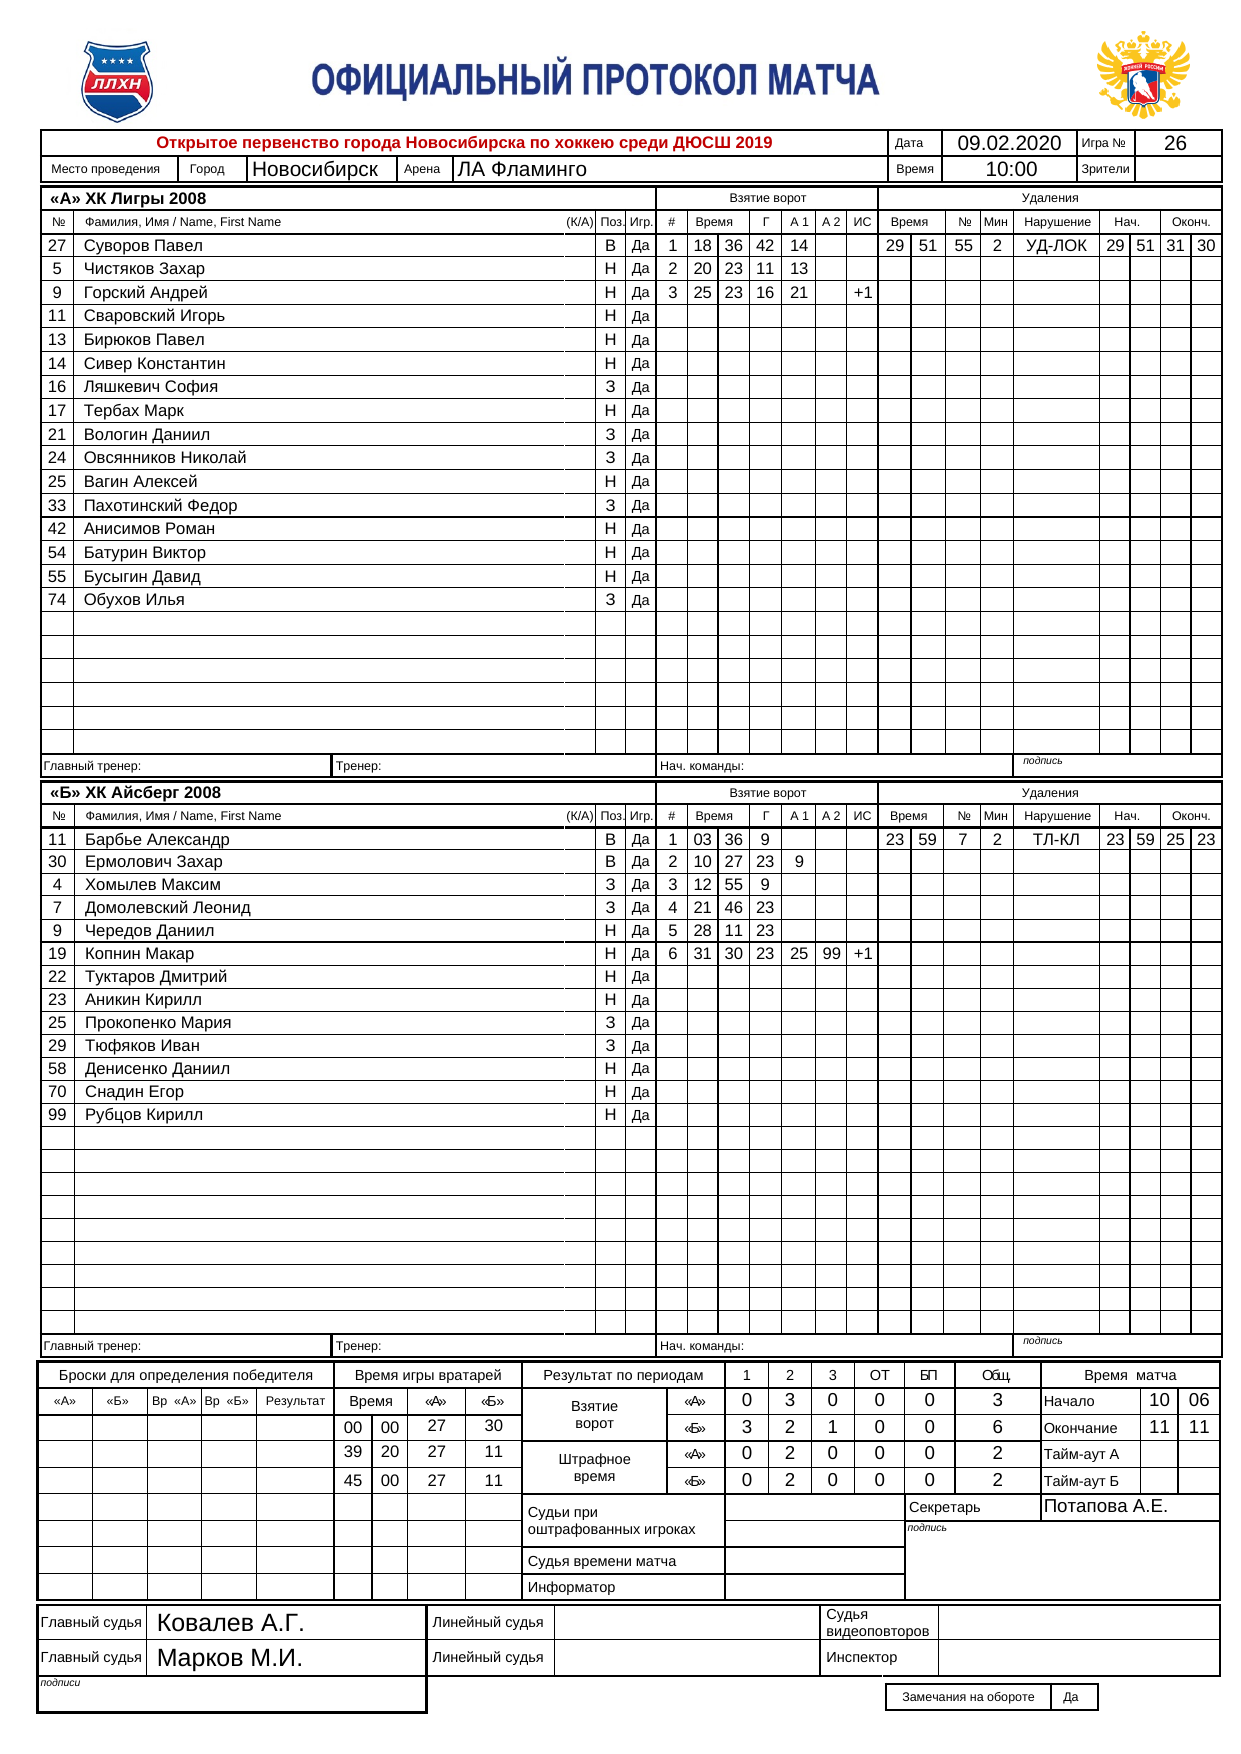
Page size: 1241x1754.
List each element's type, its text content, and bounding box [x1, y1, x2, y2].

table_cell [1161, 1265, 1190, 1287]
table_cell [1131, 683, 1160, 706]
table_header Открытое первенство города Новосибирска по хоккею среди ДЮСШ 2019 [42, 131, 887, 155]
table_cell [879, 494, 910, 516]
table_cell [847, 376, 877, 398]
table_cell [816, 612, 846, 634]
table_cell [1131, 1104, 1160, 1126]
table_cell 14 [42, 352, 73, 374]
table_cell [912, 1265, 943, 1287]
table_cell [1131, 659, 1160, 682]
table_cell [719, 1012, 749, 1033]
table_cell А 2 [816, 211, 846, 233]
table_cell 0 [812, 1442, 854, 1467]
table_cell [1192, 518, 1221, 540]
table_cell [981, 659, 1013, 682]
table_cell [912, 683, 945, 706]
table_cell [1131, 494, 1160, 516]
table_cell [657, 1311, 687, 1333]
table_cell [1192, 896, 1221, 918]
table_cell [782, 1127, 815, 1149]
table_cell 7 [42, 896, 74, 918]
table_cell [335, 1494, 371, 1520]
table_cell 11 [466, 1468, 521, 1493]
table_cell [912, 636, 945, 658]
table_cell [1161, 1150, 1190, 1172]
table_cell [1014, 989, 1099, 1011]
table_cell 23 [719, 281, 749, 303]
table_cell Ковалев А.Г. [147, 1606, 425, 1639]
table_cell [688, 376, 717, 398]
table_cell [981, 707, 1013, 729]
table_cell [912, 612, 945, 634]
table_cell [750, 707, 781, 729]
table_cell Главный судья [39, 1640, 146, 1675]
table_cell [688, 966, 717, 987]
table_cell [719, 376, 749, 398]
table_cell 11 [719, 920, 749, 941]
table_cell [93, 1441, 147, 1467]
table_cell [565, 257, 595, 280]
table_cell [1192, 1127, 1221, 1149]
table_cell [1192, 989, 1221, 1011]
table_cell [1192, 1265, 1221, 1287]
table_cell Судьи при оштрафованных игроках [523, 1495, 724, 1546]
table_cell [981, 1012, 1013, 1033]
table_cell [1014, 1196, 1099, 1218]
table_cell [688, 612, 717, 634]
table_cell [912, 966, 943, 987]
table_cell [912, 281, 945, 303]
table_cell Да [626, 494, 655, 516]
table_cell [1014, 470, 1099, 493]
table_cell [1014, 541, 1099, 564]
table_cell [75, 1311, 564, 1333]
table_cell [1014, 966, 1099, 987]
table_cell [1161, 920, 1190, 941]
table_cell Зрители [1078, 157, 1134, 181]
table_cell [657, 1288, 687, 1310]
table_cell [981, 989, 1013, 1011]
table_cell [750, 1150, 781, 1172]
table_cell [1161, 1288, 1190, 1310]
table_cell [782, 328, 815, 351]
table_cell [912, 850, 943, 872]
table_cell 2 [769, 1468, 811, 1493]
table_cell Да [626, 588, 655, 611]
table_cell [879, 1104, 910, 1126]
table_cell [1014, 1104, 1099, 1126]
table_cell [912, 920, 943, 941]
table_cell [750, 1219, 781, 1241]
table_cell [1100, 1035, 1129, 1057]
table_cell 9 [750, 874, 781, 895]
table_cell [782, 659, 815, 682]
table_cell [879, 612, 910, 634]
table_cell 0 [855, 1468, 904, 1493]
table_cell [946, 376, 980, 398]
table_cell «А» [668, 1442, 724, 1467]
table_cell [847, 896, 877, 918]
table_cell [42, 707, 73, 729]
table_cell [257, 1468, 333, 1493]
table_cell [981, 352, 1013, 374]
table_cell [1161, 730, 1190, 753]
table_cell [1014, 943, 1099, 964]
table_cell [1100, 565, 1129, 587]
table_cell [981, 446, 1013, 469]
table_cell [750, 636, 781, 658]
table_cell Да [626, 1104, 655, 1126]
table_cell 30 [42, 850, 74, 872]
table_cell [1192, 257, 1221, 280]
table_cell № [946, 211, 980, 233]
table_cell «Б » [466, 1389, 521, 1413]
table_cell [202, 1468, 256, 1493]
table_cell [782, 1104, 815, 1126]
table_cell 1 [812, 1415, 854, 1440]
table_cell [847, 1058, 877, 1079]
table_cell 16 [42, 376, 73, 398]
table_cell А 1 [782, 211, 815, 233]
table_cell [981, 1104, 1013, 1126]
table_cell Мин [981, 805, 1013, 826]
table_cell [626, 1219, 655, 1241]
table_cell [1161, 850, 1190, 872]
table_cell [750, 989, 781, 1011]
table_cell [1100, 636, 1129, 658]
table_cell [944, 1104, 980, 1126]
table_cell [1192, 636, 1221, 658]
table_cell [719, 1311, 749, 1333]
table_cell [1014, 1150, 1099, 1172]
table_cell В [596, 850, 625, 872]
table_cell [912, 399, 945, 422]
table_cell 27 [408, 1416, 465, 1440]
table_cell [1014, 399, 1099, 422]
table_cell [816, 1288, 846, 1310]
table_cell [1014, 896, 1099, 918]
table_cell [74, 730, 564, 753]
table_cell [981, 588, 1013, 611]
table_cell [1131, 896, 1160, 918]
table_cell Нач. [1100, 805, 1160, 826]
table_cell [944, 1311, 980, 1333]
table_cell [93, 1494, 147, 1520]
table_cell [847, 446, 877, 469]
table_cell [847, 328, 877, 351]
table_cell [565, 1150, 595, 1172]
table_cell [879, 1035, 910, 1057]
table_cell [879, 565, 910, 587]
table_cell Да [626, 470, 655, 493]
table_cell [1131, 707, 1160, 729]
table_cell [816, 636, 846, 658]
table_cell [1131, 1265, 1160, 1287]
table_cell 36 [719, 235, 749, 256]
table_cell 21 [688, 896, 717, 918]
table_cell [1014, 1242, 1099, 1264]
table_cell [847, 707, 877, 729]
table_cell [912, 328, 945, 351]
table_cell [1192, 281, 1221, 303]
table_cell 27 [42, 235, 73, 256]
table_cell [1014, 281, 1099, 303]
table_cell [1131, 565, 1160, 587]
table_cell Да [626, 518, 655, 540]
table_cell [816, 518, 846, 540]
table_cell 0 [905, 1442, 954, 1467]
table_cell Г [750, 211, 781, 233]
table_cell [1161, 683, 1190, 706]
table_cell [750, 1104, 781, 1126]
table_cell [816, 423, 846, 445]
table_cell [912, 352, 945, 374]
table_cell [565, 1127, 595, 1149]
table_cell [782, 1196, 815, 1218]
table_cell [847, 235, 877, 256]
table_cell [944, 1150, 980, 1172]
table_cell [596, 1288, 625, 1310]
table_cell [847, 518, 877, 540]
table_cell [1161, 1104, 1190, 1126]
table_cell 0 [726, 1389, 768, 1413]
table_cell [944, 1173, 980, 1195]
table_cell № [42, 805, 74, 826]
table_cell 2 [769, 1442, 811, 1467]
table_cell [565, 1081, 595, 1103]
table_cell [596, 683, 625, 706]
table_cell [1131, 1058, 1160, 1079]
table_cell [719, 1219, 749, 1241]
table_cell 9 [782, 850, 815, 872]
table_cell [782, 1265, 815, 1287]
table_cell [847, 829, 877, 849]
table_cell [719, 1173, 749, 1195]
table_cell [596, 1173, 625, 1195]
table_cell 0 [905, 1468, 954, 1493]
table_cell 58 [42, 1058, 74, 1079]
table_cell 27 [408, 1441, 465, 1467]
table_cell Фамилия, Имя / Name, First Name [75, 805, 565, 826]
table_cell # [657, 211, 687, 233]
table_cell [565, 518, 595, 540]
table_cell Н [596, 352, 625, 374]
table_cell [719, 1127, 749, 1149]
table_cell [565, 612, 595, 634]
table_cell [596, 636, 625, 658]
table_cell [1141, 1441, 1177, 1467]
table_cell Игр. [626, 211, 655, 233]
table_cell [565, 1265, 595, 1287]
table_cell 46 [719, 896, 749, 918]
table_cell [1014, 1173, 1099, 1195]
table_cell [1131, 1150, 1160, 1172]
table_cell [912, 518, 945, 540]
table_cell подпись [1014, 1335, 1221, 1356]
table_cell 00 [373, 1468, 407, 1493]
table_cell [1161, 518, 1190, 540]
table_cell [1014, 1012, 1099, 1033]
table_cell Батурин Виктор [74, 541, 564, 564]
table_cell [688, 1104, 717, 1126]
table_cell [1014, 257, 1099, 280]
table_cell 0 [855, 1389, 904, 1413]
table_cell [750, 1012, 781, 1033]
picture [5, 28, 1197, 129]
table_cell Время [688, 805, 749, 826]
table_cell 21 [782, 281, 815, 303]
table_cell [782, 423, 815, 445]
table_cell [1161, 257, 1190, 280]
table_cell [782, 399, 815, 422]
table_cell [816, 874, 846, 895]
table_cell [1131, 446, 1160, 469]
table_cell [257, 1494, 333, 1520]
table_cell «А» [39, 1389, 92, 1413]
table_cell [1161, 874, 1190, 895]
table_cell [75, 1265, 564, 1287]
table_cell [912, 257, 945, 280]
table_cell [93, 1416, 147, 1440]
table_cell 27 [408, 1468, 465, 1493]
table_cell [782, 1012, 815, 1033]
table_cell Линейный судья [428, 1606, 554, 1639]
table_cell [816, 281, 846, 303]
table_cell [1014, 920, 1099, 941]
table_cell [879, 943, 910, 964]
table_cell 0 [905, 1389, 954, 1413]
table_cell [565, 235, 595, 256]
table_cell [1192, 1058, 1221, 1079]
table_cell [1100, 612, 1129, 634]
table_cell [1014, 874, 1099, 895]
table_cell [946, 305, 980, 327]
table_cell 25 [42, 1012, 74, 1033]
table_cell [847, 1219, 877, 1241]
table_cell Нач. команды: [657, 755, 1012, 776]
table_header 1 [726, 1363, 768, 1387]
table_cell [981, 1219, 1013, 1241]
table_cell [981, 1081, 1013, 1103]
table_cell [565, 829, 595, 849]
table_cell Вр «А» [148, 1389, 201, 1413]
table_cell [1100, 446, 1129, 469]
table_cell [657, 1012, 687, 1033]
table_cell [565, 446, 595, 469]
table_cell [688, 1288, 717, 1310]
table_cell [981, 1150, 1013, 1172]
table_cell [912, 305, 945, 327]
table_cell [1100, 730, 1129, 753]
table_cell ЛА Фламинго [454, 157, 887, 181]
table_cell Тюфяков Иван [75, 1035, 564, 1057]
table_header Удаления [879, 188, 1221, 209]
table_cell [1131, 920, 1160, 941]
table_cell [688, 659, 717, 682]
table_cell Поз. [596, 211, 625, 233]
table_cell Н [596, 1058, 625, 1079]
table_cell [1131, 1035, 1160, 1057]
table_cell [1014, 612, 1099, 634]
table_cell 3 [726, 1415, 768, 1440]
table_cell Вагин Алексей [74, 470, 564, 493]
table_cell Да [626, 305, 655, 327]
table_cell [750, 588, 781, 611]
table_cell Город [179, 157, 246, 181]
table_cell [466, 1494, 521, 1520]
table_cell Снадин Егор [75, 1081, 564, 1103]
table_cell [1014, 1311, 1099, 1333]
table_cell [816, 829, 846, 849]
table_cell [879, 281, 910, 303]
table_cell [1131, 423, 1160, 445]
table_cell [626, 1265, 655, 1287]
table_cell [912, 1150, 943, 1172]
table_cell [981, 896, 1013, 918]
table_cell [719, 1035, 749, 1057]
table_cell З [596, 446, 625, 469]
table_cell [1100, 423, 1129, 445]
table_cell 0 [726, 1468, 768, 1493]
table_cell [816, 588, 846, 611]
table_cell [879, 1081, 910, 1103]
table_cell [879, 257, 910, 280]
table_cell [946, 257, 980, 280]
table_cell [1192, 376, 1221, 398]
table_cell [657, 494, 687, 516]
table_cell [565, 850, 595, 872]
table_cell [726, 1575, 904, 1599]
table_cell [1161, 896, 1190, 918]
table_cell [1100, 850, 1129, 872]
table_cell 12 [688, 874, 717, 895]
table_cell [1100, 707, 1129, 729]
table_cell [750, 305, 781, 327]
table_cell [946, 518, 980, 540]
table_cell Овсянников Николай [74, 446, 564, 469]
table_cell 39 [335, 1441, 371, 1467]
table_cell [373, 1574, 407, 1599]
table_cell Н [596, 518, 625, 540]
table_cell Время [889, 157, 941, 181]
table_cell [565, 707, 595, 729]
table_cell [596, 1127, 625, 1149]
table_cell Время [335, 1389, 407, 1413]
table_cell [946, 281, 980, 303]
table_cell [42, 1127, 74, 1149]
table_cell [657, 423, 687, 445]
table_cell [93, 1521, 147, 1546]
table_cell [555, 1606, 819, 1639]
table_cell [565, 966, 595, 987]
table_cell [565, 565, 595, 587]
table_cell [879, 1150, 910, 1172]
table_cell Сивер Константин [74, 352, 564, 374]
table_cell [1192, 541, 1221, 564]
table_cell +1 [847, 281, 877, 303]
table_cell Н [596, 257, 625, 280]
table_cell [373, 1521, 407, 1546]
table_cell 99 [42, 1104, 74, 1126]
table_cell [596, 659, 625, 682]
table_cell 29 [42, 1035, 74, 1057]
table_header Результат по периодам [523, 1363, 724, 1387]
table_cell 23 [750, 896, 781, 918]
table_cell [847, 257, 877, 280]
table_cell [847, 1242, 877, 1264]
table_cell [1100, 1311, 1129, 1333]
table_cell [719, 1265, 749, 1287]
table_cell [1100, 683, 1129, 706]
table_cell 9 [42, 920, 74, 941]
table_cell [719, 352, 749, 374]
table_cell [912, 1196, 943, 1218]
table_cell [719, 399, 749, 422]
table_cell 2 [769, 1415, 811, 1440]
table_cell [879, 423, 910, 445]
table_cell [847, 1311, 877, 1333]
table_cell [688, 1058, 717, 1079]
table_cell [565, 1012, 595, 1033]
table_cell [981, 565, 1013, 587]
table_cell [719, 730, 749, 753]
table_cell [148, 1547, 201, 1573]
table_cell 30 [719, 943, 749, 964]
table_cell [912, 1081, 943, 1103]
table_cell [719, 328, 749, 351]
table_cell [1131, 874, 1160, 895]
table_cell 59 [912, 829, 943, 849]
table_cell [1161, 423, 1190, 445]
table_cell [42, 1242, 74, 1264]
table_cell [1014, 588, 1099, 611]
table_cell 33 [42, 494, 73, 516]
table_cell [816, 446, 846, 469]
table_cell [1100, 1196, 1129, 1218]
table_cell [657, 541, 687, 564]
table_cell [657, 1058, 687, 1079]
table_cell [1131, 1219, 1160, 1241]
table_cell [719, 518, 749, 540]
table_cell [782, 730, 815, 753]
table_cell [626, 707, 655, 729]
table_cell [1161, 588, 1190, 611]
table_cell [847, 565, 877, 587]
table_cell [1179, 1468, 1219, 1493]
table_cell [912, 1173, 943, 1195]
table_cell [565, 659, 595, 682]
table_cell [750, 1127, 781, 1149]
table_cell [981, 257, 1013, 280]
table_cell [42, 1150, 74, 1172]
table_cell [1161, 352, 1190, 374]
table_cell 29 [879, 235, 910, 256]
table_cell [565, 1242, 595, 1264]
table_cell Да [626, 328, 655, 351]
table_cell [981, 328, 1013, 351]
table_header Игра № [1078, 131, 1134, 155]
table_cell [1192, 1311, 1221, 1333]
table_cell [657, 1265, 687, 1287]
table_cell Мин [981, 211, 1013, 233]
table_cell [1100, 470, 1129, 493]
table_cell [565, 588, 595, 611]
table_cell [816, 707, 846, 729]
table_cell Нач. [1100, 211, 1160, 233]
table_cell [1100, 920, 1129, 941]
table_cell [1192, 423, 1221, 445]
table_cell [335, 1574, 371, 1599]
table_cell Да [626, 281, 655, 303]
table_cell 5 [657, 920, 687, 941]
table_cell подпись [1014, 755, 1221, 776]
table_cell [1131, 470, 1160, 493]
table_cell [688, 446, 717, 469]
table_cell Секретарь [906, 1495, 1040, 1520]
table_cell [565, 1196, 595, 1218]
table_cell [782, 1242, 815, 1264]
table_cell [944, 1012, 980, 1033]
table_cell [719, 1242, 749, 1264]
table_cell [944, 943, 980, 964]
table_cell Да [626, 920, 655, 941]
table_cell Вр «Б» [202, 1389, 256, 1413]
table_cell [1014, 423, 1099, 445]
table_cell [816, 1012, 846, 1033]
table_cell [816, 989, 846, 1011]
table_cell [1161, 376, 1190, 398]
table_cell [1100, 943, 1129, 964]
table_cell [1131, 257, 1160, 280]
table_cell [657, 966, 687, 987]
table_cell [1131, 399, 1160, 422]
table_cell [39, 1494, 92, 1520]
table_cell [719, 588, 749, 611]
table_cell 0 [812, 1468, 854, 1493]
table_cell [879, 1127, 910, 1149]
table_cell 10:00 [943, 157, 1076, 181]
table_cell Н [596, 966, 625, 987]
table_cell [565, 636, 595, 658]
table_cell [847, 1265, 877, 1287]
table_cell [912, 376, 945, 398]
table_cell [39, 1521, 92, 1546]
table_cell 24 [42, 446, 73, 469]
table_cell Фамилия, Имя / Name, First Name [74, 211, 565, 233]
table_cell [847, 989, 877, 1011]
table_cell УД-ЛОК [1014, 235, 1099, 256]
table_cell [688, 1311, 717, 1333]
table_cell [1131, 305, 1160, 327]
table_cell Линейный судья [428, 1640, 554, 1675]
table_cell [946, 328, 980, 351]
table_cell 11 [1179, 1415, 1219, 1440]
table_cell Н [596, 328, 625, 351]
table_cell [847, 305, 877, 327]
table_cell [782, 920, 815, 941]
table_cell 54 [42, 541, 73, 564]
table_cell [688, 1196, 717, 1218]
table_cell [1014, 683, 1099, 706]
table_cell [1161, 541, 1190, 564]
table_cell [944, 1196, 980, 1218]
table_cell [1192, 446, 1221, 469]
table_cell [1192, 1081, 1221, 1103]
table_cell [816, 305, 846, 327]
table_cell [912, 1012, 943, 1033]
table_cell [782, 874, 815, 895]
table_header Дата [889, 131, 941, 155]
table_cell Бусыгин Давид [74, 565, 564, 587]
table_header Взятие ворот [657, 188, 877, 209]
table_cell 74 [42, 588, 73, 611]
table_cell [879, 328, 910, 351]
table_cell [719, 565, 749, 587]
table_cell [1131, 612, 1160, 634]
table_cell [981, 305, 1013, 327]
table_cell [335, 1547, 371, 1573]
table_cell [565, 943, 595, 964]
table_cell [1161, 636, 1190, 658]
table_cell [912, 874, 943, 895]
table_cell Н [596, 399, 625, 422]
table_cell [565, 896, 595, 918]
table_cell Барбье Александр [75, 829, 564, 849]
table_cell [981, 636, 1013, 658]
table_cell [1100, 989, 1129, 1011]
table_cell [981, 1173, 1013, 1195]
table_cell [946, 494, 980, 516]
table_cell 2 [657, 850, 687, 872]
table_cell [1014, 1127, 1099, 1149]
table_cell [1192, 305, 1221, 327]
table_cell [565, 328, 595, 351]
table_cell [1014, 850, 1099, 872]
table_cell Окончание [1042, 1415, 1140, 1440]
table_cell [565, 1311, 595, 1333]
table_cell 1 [657, 235, 687, 256]
table_cell [816, 1196, 846, 1218]
table_cell Копнин Макар [75, 943, 564, 964]
table_cell [981, 730, 1013, 753]
table_cell [39, 1441, 92, 1467]
table_cell [257, 1441, 333, 1467]
table_cell [944, 1081, 980, 1103]
table_cell [565, 376, 595, 398]
table_cell Да [626, 1035, 655, 1057]
table_cell [944, 850, 980, 872]
table_cell [912, 1219, 943, 1241]
table_cell [847, 494, 877, 516]
table_cell [75, 1150, 564, 1172]
table_cell [782, 1219, 815, 1241]
table_cell [782, 1288, 815, 1310]
table_cell [750, 612, 781, 634]
table_cell [688, 541, 717, 564]
table_cell [1131, 1012, 1160, 1033]
table_cell [202, 1494, 256, 1520]
table_cell 2 [981, 829, 1013, 849]
table_cell [1192, 1104, 1221, 1126]
table_cell [42, 1173, 74, 1195]
table_cell [42, 683, 73, 706]
table_cell 03 [688, 829, 717, 849]
table_cell [408, 1494, 465, 1520]
table_cell Н [596, 920, 625, 941]
table_cell [879, 896, 910, 918]
table_cell Аникин Кирилл [75, 989, 564, 1011]
table_cell 2 [657, 257, 687, 280]
table_cell (К/А) [565, 211, 595, 233]
table_cell [688, 494, 717, 516]
table_cell [688, 1081, 717, 1103]
table_cell [912, 989, 943, 1011]
table_cell [782, 896, 815, 918]
table_cell [879, 446, 910, 469]
table_cell [688, 305, 717, 327]
table_cell [1131, 850, 1160, 872]
table_cell [750, 1173, 781, 1195]
table_cell Да [626, 376, 655, 398]
table_header Взятие ворот [657, 783, 877, 803]
table_cell [596, 1265, 625, 1287]
table_cell [1192, 1173, 1221, 1195]
table_cell [466, 1521, 521, 1546]
table_cell [555, 1640, 819, 1675]
table_cell подписи [39, 1677, 425, 1711]
table_cell [1131, 1127, 1160, 1149]
table_cell [688, 1012, 717, 1033]
table_cell [565, 1288, 595, 1310]
table_cell [816, 352, 846, 374]
table_cell [879, 1242, 910, 1264]
table_cell [981, 612, 1013, 634]
table_cell Чередов Даниил [75, 920, 564, 941]
table_cell [816, 1219, 846, 1241]
table_cell [1131, 352, 1160, 374]
table_cell [879, 1058, 910, 1079]
table_cell [1014, 352, 1099, 374]
table_cell З [596, 423, 625, 445]
table_cell 59 [1131, 829, 1160, 849]
table_cell [719, 1288, 749, 1310]
table_cell [981, 920, 1013, 941]
table_cell [74, 707, 564, 729]
table_cell [879, 1196, 910, 1218]
table_cell 51 [1131, 235, 1160, 256]
table_cell 5 [42, 257, 73, 280]
table_cell [1161, 565, 1190, 587]
table_cell [565, 352, 595, 374]
table_cell [1192, 1288, 1221, 1310]
table_cell В [596, 235, 625, 256]
table_header Удаления [879, 783, 1221, 803]
table_cell Инспектор [821, 1640, 938, 1675]
table_cell [981, 1058, 1013, 1079]
table_cell [816, 683, 846, 706]
table_cell 55 [719, 874, 749, 895]
table_cell [1100, 1081, 1129, 1103]
table_cell [847, 636, 877, 658]
table_cell [879, 1219, 910, 1241]
table_cell [626, 1311, 655, 1333]
table_cell [719, 1150, 749, 1172]
table_cell 0 [812, 1389, 854, 1413]
table_cell 0 [855, 1442, 904, 1467]
table_cell З [596, 1012, 625, 1033]
table_cell [1131, 328, 1160, 351]
table_cell [657, 565, 687, 587]
table_cell [1014, 518, 1099, 540]
table_cell [981, 1265, 1013, 1287]
table_cell Да [626, 1058, 655, 1079]
table_cell [1100, 305, 1129, 327]
table_cell 11 [1141, 1415, 1177, 1440]
table_cell [1161, 707, 1190, 729]
table_cell [1100, 1219, 1129, 1241]
table_cell [626, 730, 655, 753]
table_cell Тайм-аут А [1042, 1441, 1140, 1467]
table_cell 45 [335, 1468, 371, 1493]
table_cell [1100, 541, 1129, 564]
table_cell [750, 659, 781, 682]
table_cell № [42, 211, 73, 233]
table_cell [847, 423, 877, 445]
table_cell [657, 446, 687, 469]
table_cell Судья видеоповторов [821, 1606, 938, 1639]
table_cell Потапова А.Е. [1042, 1495, 1219, 1520]
table_cell [688, 707, 717, 729]
table_header «А» ХК Лигры 2008 [42, 188, 655, 209]
table_cell Н [596, 470, 625, 493]
table_cell [565, 1219, 595, 1241]
table_cell [816, 730, 846, 753]
table_cell [750, 376, 781, 398]
table_cell [565, 1104, 595, 1126]
table_cell Ляшкевич София [74, 376, 564, 398]
table_cell [1192, 588, 1221, 611]
table_cell [750, 966, 781, 987]
table_cell [782, 305, 815, 327]
table_cell [39, 1468, 92, 1493]
table_header 09.02.2020 [943, 131, 1076, 155]
table_cell [657, 588, 687, 611]
table_cell [782, 636, 815, 658]
table_cell [688, 1150, 717, 1172]
table_cell Информатор [523, 1575, 724, 1599]
table_cell Оконч. [1161, 211, 1221, 233]
table_cell [879, 1012, 910, 1033]
table_cell [148, 1521, 201, 1546]
table_cell +1 [847, 943, 877, 964]
table_cell [688, 565, 717, 587]
table_cell 23 [42, 989, 74, 1011]
table_cell [42, 1288, 74, 1310]
table_cell [944, 1242, 980, 1264]
table_cell [912, 707, 945, 729]
table_cell [750, 1288, 781, 1310]
table_cell [782, 376, 815, 398]
table_cell [1192, 920, 1221, 941]
table_cell [879, 352, 910, 374]
table_cell [750, 328, 781, 351]
table_cell 30 [466, 1416, 521, 1440]
table_cell [565, 874, 595, 895]
table_cell [1100, 1242, 1129, 1264]
table_cell [75, 1242, 564, 1264]
table_cell З [596, 896, 625, 918]
table_cell [1100, 1127, 1129, 1149]
table_cell 16 [750, 281, 781, 303]
table_cell [879, 636, 910, 658]
table_cell [1192, 659, 1221, 682]
table_cell Да [626, 829, 655, 849]
table_cell [782, 829, 815, 849]
table_cell [750, 1311, 781, 1333]
table_cell [879, 376, 910, 398]
table_cell Тренер: [333, 1335, 655, 1356]
table_cell 31 [1161, 235, 1190, 256]
table_cell [1192, 494, 1221, 516]
table_cell [719, 541, 749, 564]
table_cell [657, 1127, 687, 1149]
table_cell «Б» [668, 1415, 724, 1440]
table_cell [1192, 966, 1221, 987]
table_cell [626, 1242, 655, 1264]
table_cell 25 [688, 281, 717, 303]
table_cell [782, 588, 815, 611]
table_cell [879, 541, 910, 564]
table_cell [1161, 943, 1190, 964]
table_cell «А» [668, 1389, 724, 1413]
table_cell [657, 1150, 687, 1172]
table_cell 13 [42, 328, 73, 351]
table_cell Марков М.И. [147, 1640, 425, 1675]
table_cell [596, 1219, 625, 1241]
table_cell ИС [847, 805, 877, 826]
table_cell 06 [1179, 1389, 1219, 1413]
table_cell [1131, 1311, 1160, 1333]
table_cell [39, 1574, 92, 1599]
table_cell [1131, 541, 1160, 564]
table_cell [782, 612, 815, 634]
table_cell [75, 1196, 564, 1218]
table_cell [596, 1196, 625, 1218]
table_cell Г [750, 805, 781, 826]
table_cell Домолевский Леонид [75, 896, 564, 918]
table_cell [879, 518, 910, 540]
table_cell [428, 1677, 882, 1711]
table_cell [626, 1173, 655, 1195]
table_cell [782, 1150, 815, 1172]
table_cell [565, 920, 595, 941]
table_cell [1100, 399, 1129, 422]
table_cell Да [626, 966, 655, 987]
table_header Замечания на обороте [887, 1685, 1050, 1709]
table_cell [879, 707, 910, 729]
table_cell [782, 966, 815, 987]
table_cell [1161, 1058, 1190, 1079]
table_cell [816, 1173, 846, 1195]
table_cell [1014, 1058, 1099, 1079]
table_cell [626, 1288, 655, 1310]
table_cell 13 [782, 257, 815, 280]
table_cell [1131, 1288, 1160, 1310]
table_cell [688, 423, 717, 445]
table_cell 18 [688, 235, 717, 256]
table_cell [719, 966, 749, 987]
table_cell 1 [657, 829, 687, 849]
table_cell [688, 1035, 717, 1057]
table_cell [719, 707, 749, 729]
table_cell [1100, 659, 1129, 682]
table_cell [1131, 943, 1160, 964]
table_cell [939, 1640, 1219, 1675]
table_cell Да [626, 989, 655, 1011]
table_cell [626, 636, 655, 658]
table_cell [42, 1265, 74, 1287]
table_cell [565, 494, 595, 516]
table_cell [1161, 966, 1190, 987]
table_cell [1161, 446, 1190, 469]
table_cell [1014, 1081, 1099, 1103]
table_cell [750, 446, 781, 469]
table_cell [1192, 399, 1221, 422]
table_cell [74, 636, 564, 658]
table_cell [782, 470, 815, 493]
table_cell [719, 423, 749, 445]
table_header Общ. [956, 1363, 1040, 1387]
table_cell [148, 1468, 201, 1493]
table_cell Нач. команды: [657, 1335, 1012, 1356]
table_cell [719, 659, 749, 682]
table_cell [688, 518, 717, 540]
table_cell Туктаров Дмитрий [75, 966, 564, 987]
table_cell [565, 305, 595, 327]
table_cell [42, 730, 73, 753]
table_cell [816, 850, 846, 872]
table_cell [912, 1127, 943, 1149]
table_cell [879, 874, 910, 895]
table_cell [626, 1150, 655, 1172]
table_cell 27 [719, 850, 749, 872]
table_cell [981, 1035, 1013, 1057]
table_cell [1014, 659, 1099, 682]
table_cell [1161, 328, 1190, 351]
table_cell [879, 850, 910, 872]
table_cell [596, 707, 625, 729]
table_cell [1099, 1682, 1220, 1711]
table_cell Новосибирск [248, 157, 396, 181]
table_cell [565, 683, 595, 706]
table_cell 6 [956, 1415, 1040, 1440]
table_cell [750, 470, 781, 493]
table_cell Арена [398, 157, 452, 181]
table_cell [981, 423, 1013, 445]
table_cell 3 [769, 1389, 811, 1413]
table_cell [657, 352, 687, 374]
table_cell Поз. [596, 805, 625, 826]
table_cell [202, 1441, 256, 1467]
table_cell 55 [42, 565, 73, 587]
table_cell Главный тренер: [42, 755, 330, 776]
table_cell [75, 1288, 564, 1310]
table_cell [1131, 376, 1160, 398]
table_cell [782, 989, 815, 1011]
table_cell Ермолович Захар [75, 850, 564, 872]
table_cell [1014, 328, 1099, 351]
table_cell [1131, 636, 1160, 658]
table_cell Время [879, 211, 945, 233]
table_cell 30 [1192, 235, 1221, 256]
table_cell [816, 1127, 846, 1149]
table_cell Да [626, 235, 655, 256]
table_cell [565, 470, 595, 493]
table_cell [912, 1311, 943, 1333]
table_cell [1192, 1035, 1221, 1057]
table_cell [1014, 636, 1099, 658]
table_cell [1192, 1219, 1221, 1241]
table_cell [1192, 470, 1221, 493]
table_cell [596, 1242, 625, 1264]
table_cell Н [596, 565, 625, 587]
table_cell [981, 850, 1013, 872]
table_cell 23 [750, 943, 781, 964]
table_cell Н [596, 281, 625, 303]
table_cell Игр. [626, 805, 655, 826]
table_cell «Б» [93, 1389, 147, 1413]
table_cell [42, 1219, 74, 1241]
table_cell [946, 636, 980, 658]
table_cell [1192, 1150, 1221, 1172]
table_cell [946, 423, 980, 445]
table_cell [719, 989, 749, 1011]
table_cell 7 [944, 829, 980, 849]
table_cell Бирюков Павел [74, 328, 564, 351]
table_cell [847, 874, 877, 895]
table_cell 23 [719, 257, 749, 280]
table_cell [750, 494, 781, 516]
table_cell ТЛ-КЛ [1014, 829, 1099, 849]
table_cell 4 [42, 874, 74, 895]
table_cell [688, 1173, 717, 1195]
table_cell [688, 1127, 717, 1149]
table_cell [657, 636, 687, 658]
table_cell [847, 1081, 877, 1103]
table_cell 42 [750, 235, 781, 256]
table_cell [847, 966, 877, 987]
table_cell [879, 1288, 910, 1310]
table_cell [879, 989, 910, 1011]
table_cell [879, 1265, 910, 1287]
table_cell [42, 636, 73, 658]
table_cell [75, 1127, 564, 1149]
table_cell [981, 874, 1013, 895]
table_cell З [596, 494, 625, 516]
table_cell Да [626, 399, 655, 422]
table_cell [847, 588, 877, 611]
table_cell [847, 1288, 877, 1310]
table_cell [750, 1035, 781, 1057]
table_cell [148, 1574, 201, 1599]
table_cell Н [596, 989, 625, 1011]
table_cell подпись [906, 1522, 1219, 1599]
table_cell [1192, 352, 1221, 374]
table_cell [1014, 730, 1099, 753]
table_cell [1192, 874, 1221, 895]
table_cell [657, 989, 687, 1011]
table_cell [816, 1035, 846, 1057]
table_cell 51 [912, 235, 945, 256]
table_cell [75, 1219, 564, 1241]
table_cell [782, 1173, 815, 1195]
table_cell [782, 541, 815, 564]
table_cell 25 [42, 470, 73, 493]
table_cell [1161, 1196, 1190, 1218]
table_cell Прокопенко Мария [75, 1012, 564, 1033]
table_cell [1161, 1127, 1190, 1149]
table_cell [657, 305, 687, 327]
table_cell З [596, 376, 625, 398]
table_cell [1100, 896, 1129, 918]
table_cell [782, 707, 815, 729]
table_cell [847, 541, 877, 564]
table_cell [879, 470, 910, 493]
table_cell [202, 1547, 256, 1573]
table_cell [565, 423, 595, 445]
table_cell Н [596, 541, 625, 564]
table_cell [1131, 1081, 1160, 1103]
table_cell 42 [42, 518, 73, 540]
table_cell [847, 470, 877, 493]
table_cell [335, 1521, 371, 1546]
table_cell [1161, 1242, 1190, 1264]
table_cell [202, 1574, 256, 1599]
table_cell [981, 1242, 1013, 1264]
table_cell ИС [847, 211, 877, 233]
table_cell [782, 446, 815, 469]
table_cell [688, 636, 717, 658]
table_cell [93, 1574, 147, 1599]
table_cell [657, 659, 687, 682]
table_cell [782, 683, 815, 706]
table_cell [408, 1521, 465, 1546]
table_cell [816, 896, 846, 918]
table_cell [981, 518, 1013, 540]
table_cell [946, 565, 980, 587]
table_cell [257, 1547, 333, 1573]
table_cell [1100, 1265, 1129, 1287]
table_cell [946, 659, 980, 682]
table_cell [946, 730, 980, 753]
table_cell [688, 730, 717, 753]
table_cell [750, 683, 781, 706]
table_cell Место проведения [42, 157, 177, 181]
table_cell [688, 989, 717, 1011]
table_cell [1161, 399, 1190, 422]
table_cell [816, 494, 846, 516]
table_cell № [944, 805, 980, 826]
table_cell [981, 399, 1013, 422]
table_cell [657, 1035, 687, 1057]
table_cell [1161, 1081, 1190, 1103]
table_cell [946, 446, 980, 469]
table_cell [879, 1173, 910, 1195]
table_cell [1161, 989, 1190, 1011]
table_cell [1161, 305, 1190, 327]
table_cell [1014, 707, 1099, 729]
table_cell Время [879, 805, 943, 826]
table_cell [726, 1548, 904, 1573]
table_cell [408, 1547, 465, 1573]
table_header 26 [1136, 131, 1221, 155]
table_cell [1161, 1173, 1190, 1195]
table_cell [981, 1196, 1013, 1218]
table_cell 3 [657, 281, 687, 303]
table_cell [596, 1150, 625, 1172]
table_cell [944, 1219, 980, 1241]
table_cell [782, 1311, 815, 1333]
table_cell Тайм-аут Б [1042, 1468, 1140, 1493]
table_cell [782, 352, 815, 374]
table_cell 25 [1161, 829, 1190, 849]
table_cell [1161, 659, 1190, 682]
table_cell [750, 1081, 781, 1103]
table_cell Пахотинский Федор [74, 494, 564, 516]
table_cell [944, 966, 980, 987]
table_cell # [657, 805, 687, 826]
table_cell [912, 470, 945, 493]
table_cell [944, 920, 980, 941]
table_cell [847, 683, 877, 706]
table_cell [847, 399, 877, 422]
table_cell [1100, 376, 1129, 398]
table_cell (К/А) [565, 805, 595, 826]
table_cell [1161, 1035, 1190, 1057]
table_cell Чистяков Захар [74, 257, 564, 280]
table_cell [688, 1265, 717, 1287]
table_cell [750, 352, 781, 374]
table_cell [981, 376, 1013, 398]
table_cell [883, 1677, 1220, 1681]
table_cell Тербах Марк [74, 399, 564, 422]
table_cell [626, 1127, 655, 1149]
table_cell [1192, 943, 1221, 964]
table_cell [816, 1311, 846, 1333]
table_cell [719, 1104, 749, 1126]
table_cell [719, 494, 749, 516]
table_cell [373, 1494, 407, 1520]
table_cell [1100, 1058, 1129, 1079]
table_cell [782, 1035, 815, 1057]
table_cell [39, 1547, 92, 1573]
table_cell [1014, 305, 1099, 327]
table_cell [657, 518, 687, 540]
table_cell [944, 874, 980, 895]
table_cell 23 [1192, 829, 1221, 849]
table_cell [816, 1150, 846, 1172]
table_cell [565, 541, 595, 564]
table_cell [782, 565, 815, 587]
table_cell [688, 1219, 717, 1241]
table_cell [847, 730, 877, 753]
table_cell [726, 1495, 904, 1520]
table_cell [1192, 1242, 1221, 1264]
table_cell [946, 541, 980, 564]
table_cell [879, 305, 910, 327]
table_header «Б» ХК Айсберг 2008 [42, 783, 655, 803]
table_cell [847, 1150, 877, 1172]
table_cell [847, 612, 877, 634]
table_cell [719, 305, 749, 327]
table_cell [1014, 1035, 1099, 1057]
table_cell [657, 1242, 687, 1264]
table_cell 22 [42, 966, 74, 987]
table_cell 2 [956, 1468, 1040, 1493]
table_cell [719, 683, 749, 706]
table_cell «А» [408, 1389, 465, 1413]
table_cell [944, 896, 980, 918]
table_cell [719, 636, 749, 658]
table_cell [1131, 1196, 1160, 1218]
table_cell [1100, 518, 1129, 540]
table_cell [1161, 494, 1190, 516]
table_cell [688, 1242, 717, 1264]
table_cell Нарушение [1014, 211, 1099, 233]
table_cell [1100, 1150, 1129, 1172]
table_cell 21 [42, 423, 73, 445]
table_cell 9 [750, 829, 781, 849]
table_cell [1192, 612, 1221, 634]
table_cell [879, 730, 910, 753]
table_cell [1192, 683, 1221, 706]
table_cell Судья времени матча [523, 1548, 724, 1573]
table_cell [565, 730, 595, 753]
table_cell [912, 588, 945, 611]
table_cell 10 [1141, 1389, 1177, 1413]
table_cell [719, 1058, 749, 1079]
table_cell [847, 920, 877, 941]
table_cell [944, 1288, 980, 1310]
table_cell [782, 518, 815, 540]
table_cell [944, 989, 980, 1011]
table_cell [1131, 281, 1160, 303]
table_cell [944, 1035, 980, 1057]
table_cell [879, 920, 910, 941]
table_cell [816, 1058, 846, 1079]
table_cell [1100, 257, 1129, 280]
table_cell [719, 1081, 749, 1103]
table_cell [1131, 588, 1160, 611]
table_cell [1100, 494, 1129, 516]
table_cell [912, 446, 945, 469]
table_cell [816, 328, 846, 351]
table_cell [657, 1081, 687, 1103]
table_cell [981, 1311, 1013, 1333]
table_cell [912, 943, 943, 964]
table_cell [981, 943, 1013, 964]
table_cell [879, 659, 910, 682]
table_cell [1014, 446, 1099, 469]
table_cell 2 [956, 1442, 1040, 1467]
table_cell Да [626, 423, 655, 445]
table_cell [847, 659, 877, 682]
table_cell Тренер: [333, 755, 655, 776]
table_cell [847, 1173, 877, 1195]
table_cell 00 [335, 1416, 371, 1440]
table_cell [1179, 1441, 1219, 1467]
table_cell [657, 1104, 687, 1126]
table_cell [75, 1173, 564, 1195]
table_cell 6 [657, 943, 687, 964]
table_cell [1192, 565, 1221, 587]
table_cell Н [596, 305, 625, 327]
table_cell [981, 966, 1013, 987]
table_header БП [905, 1363, 954, 1387]
table_header ОТ [855, 1363, 904, 1387]
table_cell [981, 1127, 1013, 1149]
table_cell [750, 1265, 781, 1287]
table_cell [565, 399, 595, 422]
table_cell [719, 612, 749, 634]
table_cell [74, 683, 564, 706]
table_cell [816, 1265, 846, 1287]
table_cell З [596, 1035, 625, 1057]
table_cell [1100, 874, 1129, 895]
table_cell [688, 588, 717, 611]
table_header Да [1052, 1685, 1097, 1709]
table_cell [688, 328, 717, 351]
table_cell [816, 235, 846, 256]
table_cell 2 [981, 235, 1013, 256]
table_cell [565, 1035, 595, 1057]
table_cell [847, 1104, 877, 1126]
table_cell [1100, 281, 1129, 303]
table_cell [1141, 1468, 1177, 1493]
table_cell А 1 [782, 805, 815, 826]
table_cell Штрафное время [523, 1442, 666, 1493]
table_cell [1100, 328, 1129, 351]
table_cell 19 [42, 943, 74, 964]
table_cell [626, 683, 655, 706]
table_cell Да [626, 541, 655, 564]
table_cell [981, 541, 1013, 564]
table_cell Денисенко Даниил [75, 1058, 564, 1079]
table_cell [879, 966, 910, 987]
table_cell Да [626, 874, 655, 895]
table_cell [626, 659, 655, 682]
table_cell Горский Андрей [74, 281, 564, 303]
table_cell [39, 1416, 92, 1440]
table_cell [657, 399, 687, 422]
table_cell [626, 1196, 655, 1218]
table_cell Да [626, 565, 655, 587]
table_cell [750, 541, 781, 564]
table_cell [946, 399, 980, 422]
table_cell З [596, 588, 625, 611]
table_cell [93, 1468, 147, 1493]
table_cell [847, 1127, 877, 1149]
table_header 3 [812, 1363, 854, 1387]
table_cell [596, 612, 625, 634]
table_cell [782, 1058, 815, 1079]
table_cell 29 [1100, 235, 1129, 256]
table_cell [42, 612, 73, 634]
table_cell [816, 257, 846, 280]
table_cell [74, 659, 564, 682]
table_cell [750, 423, 781, 445]
table_cell 17 [42, 399, 73, 422]
table_cell Хомылев Максим [75, 874, 564, 895]
table_cell [912, 423, 945, 445]
table_cell Сваровский Игорь [74, 305, 564, 327]
table_cell [726, 1521, 904, 1546]
table_cell 23 [1100, 829, 1129, 849]
table_cell [879, 399, 910, 422]
table_cell [912, 494, 945, 516]
table_cell [93, 1547, 147, 1573]
table_cell 11 [750, 257, 781, 280]
table_cell [1100, 588, 1129, 611]
table_cell 10 [688, 850, 717, 872]
table_cell [750, 565, 781, 587]
table_header Время игры вратарей [335, 1363, 521, 1387]
table_cell [596, 1311, 625, 1333]
table_cell [719, 1196, 749, 1218]
table_cell 99 [816, 943, 846, 964]
table_cell [1014, 376, 1099, 398]
table_cell З [596, 874, 625, 895]
table_cell [565, 989, 595, 1011]
table_cell 20 [373, 1441, 407, 1467]
table_cell Нарушение [1014, 805, 1099, 826]
table_cell [1014, 1265, 1099, 1287]
table_cell [466, 1547, 521, 1573]
table_cell 11 [42, 305, 73, 327]
table_cell [657, 612, 687, 634]
table_cell [816, 376, 846, 398]
table_cell [946, 612, 980, 634]
table_cell [912, 1058, 943, 1079]
table_cell Результат [257, 1389, 333, 1413]
table_cell [657, 470, 687, 493]
table_cell Суворов Павел [74, 235, 564, 256]
table_cell [944, 1058, 980, 1079]
table_cell [1161, 1311, 1190, 1333]
table_cell В [596, 829, 625, 849]
table_cell [565, 281, 595, 303]
table_cell [257, 1416, 333, 1440]
table_cell [148, 1494, 201, 1520]
table_cell 36 [719, 829, 749, 849]
table_cell [981, 494, 1013, 516]
table_cell [1014, 565, 1099, 587]
table_cell [816, 541, 846, 564]
table_cell [946, 707, 980, 729]
table_cell [408, 1574, 465, 1599]
table_cell [782, 494, 815, 516]
table_cell 25 [782, 943, 815, 964]
table_cell [373, 1547, 407, 1573]
table_cell «Б» [668, 1468, 724, 1493]
table_cell [42, 1311, 74, 1333]
table_cell [912, 1242, 943, 1264]
table_cell [847, 1012, 877, 1033]
table_cell [688, 470, 717, 493]
table_cell [148, 1441, 201, 1467]
table_cell [257, 1521, 333, 1546]
table_cell [1131, 966, 1160, 987]
table_cell [750, 730, 781, 753]
table_cell [1014, 494, 1099, 516]
table_cell [1161, 1219, 1190, 1241]
table_cell [944, 1127, 980, 1149]
table_header Броски для определения победителя [39, 1363, 333, 1387]
table_cell [847, 1035, 877, 1057]
table_cell [657, 707, 687, 729]
table_cell [944, 1265, 980, 1287]
table_cell [1192, 707, 1221, 729]
table_cell Да [626, 896, 655, 918]
table_cell [626, 612, 655, 634]
table_cell [912, 1288, 943, 1310]
table_cell [946, 588, 980, 611]
table_cell [1100, 1288, 1129, 1310]
table_cell [1161, 470, 1190, 493]
table_cell [719, 470, 749, 493]
table_cell [816, 920, 846, 941]
table_cell [816, 1081, 846, 1103]
table_cell [1100, 352, 1129, 374]
table_cell [466, 1574, 521, 1599]
table_cell Да [626, 352, 655, 374]
table_cell [939, 1606, 1219, 1639]
table_cell [657, 376, 687, 398]
table_cell [1192, 1012, 1221, 1033]
table_cell [879, 588, 910, 611]
table_cell [847, 1196, 877, 1218]
table_cell 11 [466, 1441, 521, 1467]
table_cell [1131, 730, 1160, 753]
table_cell [946, 470, 980, 493]
table_cell [657, 1196, 687, 1218]
table_cell 00 [373, 1416, 407, 1440]
table_cell Н [596, 1104, 625, 1126]
table_cell [1131, 1242, 1160, 1264]
table_cell [879, 1311, 910, 1333]
table_cell [816, 399, 846, 422]
table_cell [912, 541, 945, 564]
table_cell [1192, 850, 1221, 872]
table_cell 0 [855, 1415, 904, 1440]
table_cell 28 [688, 920, 717, 941]
table_cell 23 [879, 829, 910, 849]
table_cell [1161, 612, 1190, 634]
table_cell Да [626, 943, 655, 964]
table_cell [750, 399, 781, 422]
table_cell [596, 730, 625, 753]
table_cell 3 [657, 874, 687, 895]
table_cell 4 [657, 896, 687, 918]
table_cell [657, 1219, 687, 1241]
table_cell Обухов Илья [74, 588, 564, 611]
table_cell Главный тренер: [42, 1335, 330, 1356]
table_cell [657, 683, 687, 706]
table_cell [946, 683, 980, 706]
table_cell [981, 281, 1013, 303]
table_cell 9 [42, 281, 73, 303]
table_header 2 [769, 1363, 811, 1387]
table_cell [946, 352, 980, 374]
table_cell Взятие ворот [523, 1389, 666, 1440]
table_cell [816, 470, 846, 493]
table_cell [1192, 730, 1221, 753]
table_cell [912, 1035, 943, 1057]
table_cell Оконч. [1161, 805, 1221, 826]
table_cell [565, 1173, 595, 1195]
table_cell 23 [750, 920, 781, 941]
table_cell [1192, 328, 1221, 351]
table_cell [688, 683, 717, 706]
table_cell [1161, 281, 1190, 303]
table_cell [1100, 966, 1129, 987]
table_cell [981, 1288, 1013, 1310]
table_cell [912, 1104, 943, 1126]
table_cell [981, 683, 1013, 706]
table_cell [1100, 1012, 1129, 1033]
table_cell [719, 446, 749, 469]
table_cell [816, 1242, 846, 1264]
table_header Время матча [1042, 1363, 1219, 1387]
table_cell Начало [1042, 1389, 1140, 1413]
table_cell [750, 518, 781, 540]
table_cell [1100, 1173, 1129, 1195]
table_cell [1014, 1288, 1099, 1310]
table_cell [912, 565, 945, 587]
table_cell [847, 850, 877, 872]
table_cell 31 [688, 943, 717, 964]
table_cell [1100, 1104, 1129, 1126]
table_cell Н [596, 1081, 625, 1103]
table_cell [816, 565, 846, 587]
table_cell [1131, 1173, 1160, 1195]
table_cell [782, 1081, 815, 1103]
table_cell [816, 659, 846, 682]
table_cell [750, 1242, 781, 1264]
table_cell Рубцов Кирилл [75, 1104, 564, 1126]
table_cell [816, 1104, 846, 1126]
table_cell [74, 612, 564, 634]
table_cell Да [626, 1012, 655, 1033]
table_cell 20 [688, 257, 717, 280]
table_cell 11 [42, 829, 74, 849]
table_cell Вологин Даниил [74, 423, 564, 445]
table_cell [565, 1058, 595, 1079]
table_cell [657, 1173, 687, 1195]
table_cell 14 [782, 235, 815, 256]
table_cell [688, 399, 717, 422]
table_cell Время [688, 211, 749, 233]
table_cell [1161, 1012, 1190, 1033]
table_cell [42, 659, 73, 682]
table_cell [1131, 518, 1160, 540]
table_cell [202, 1521, 256, 1546]
table_cell Анисимов Роман [74, 518, 564, 540]
table_cell 0 [905, 1415, 954, 1440]
table_cell 3 [956, 1389, 1040, 1413]
table_cell [912, 896, 943, 918]
table_cell А 2 [816, 805, 846, 826]
table_cell [847, 352, 877, 374]
table_cell [912, 659, 945, 682]
table_cell [257, 1574, 333, 1599]
table_cell Главный судья [39, 1606, 146, 1639]
table_cell Да [626, 446, 655, 469]
table_cell [879, 683, 910, 706]
table_cell [816, 966, 846, 987]
table_cell Да [626, 1081, 655, 1103]
table_cell 55 [946, 235, 980, 256]
table_cell [688, 352, 717, 374]
table_cell Да [626, 850, 655, 872]
table_cell [750, 1196, 781, 1218]
table_cell 0 [726, 1442, 768, 1467]
table_cell Да [626, 257, 655, 280]
table_cell 70 [42, 1081, 74, 1103]
table_cell [657, 730, 687, 753]
table_cell [1136, 157, 1221, 181]
table_cell [1192, 1196, 1221, 1218]
table_cell [148, 1416, 201, 1440]
table_cell [42, 1196, 74, 1218]
table_cell Н [596, 943, 625, 964]
table_cell [981, 470, 1013, 493]
table_cell 23 [750, 850, 781, 872]
table_cell [202, 1416, 256, 1440]
table_cell [750, 1058, 781, 1079]
table_cell [657, 328, 687, 351]
table_cell [1014, 1219, 1099, 1241]
table_cell [1131, 989, 1160, 1011]
table_cell [912, 730, 945, 753]
